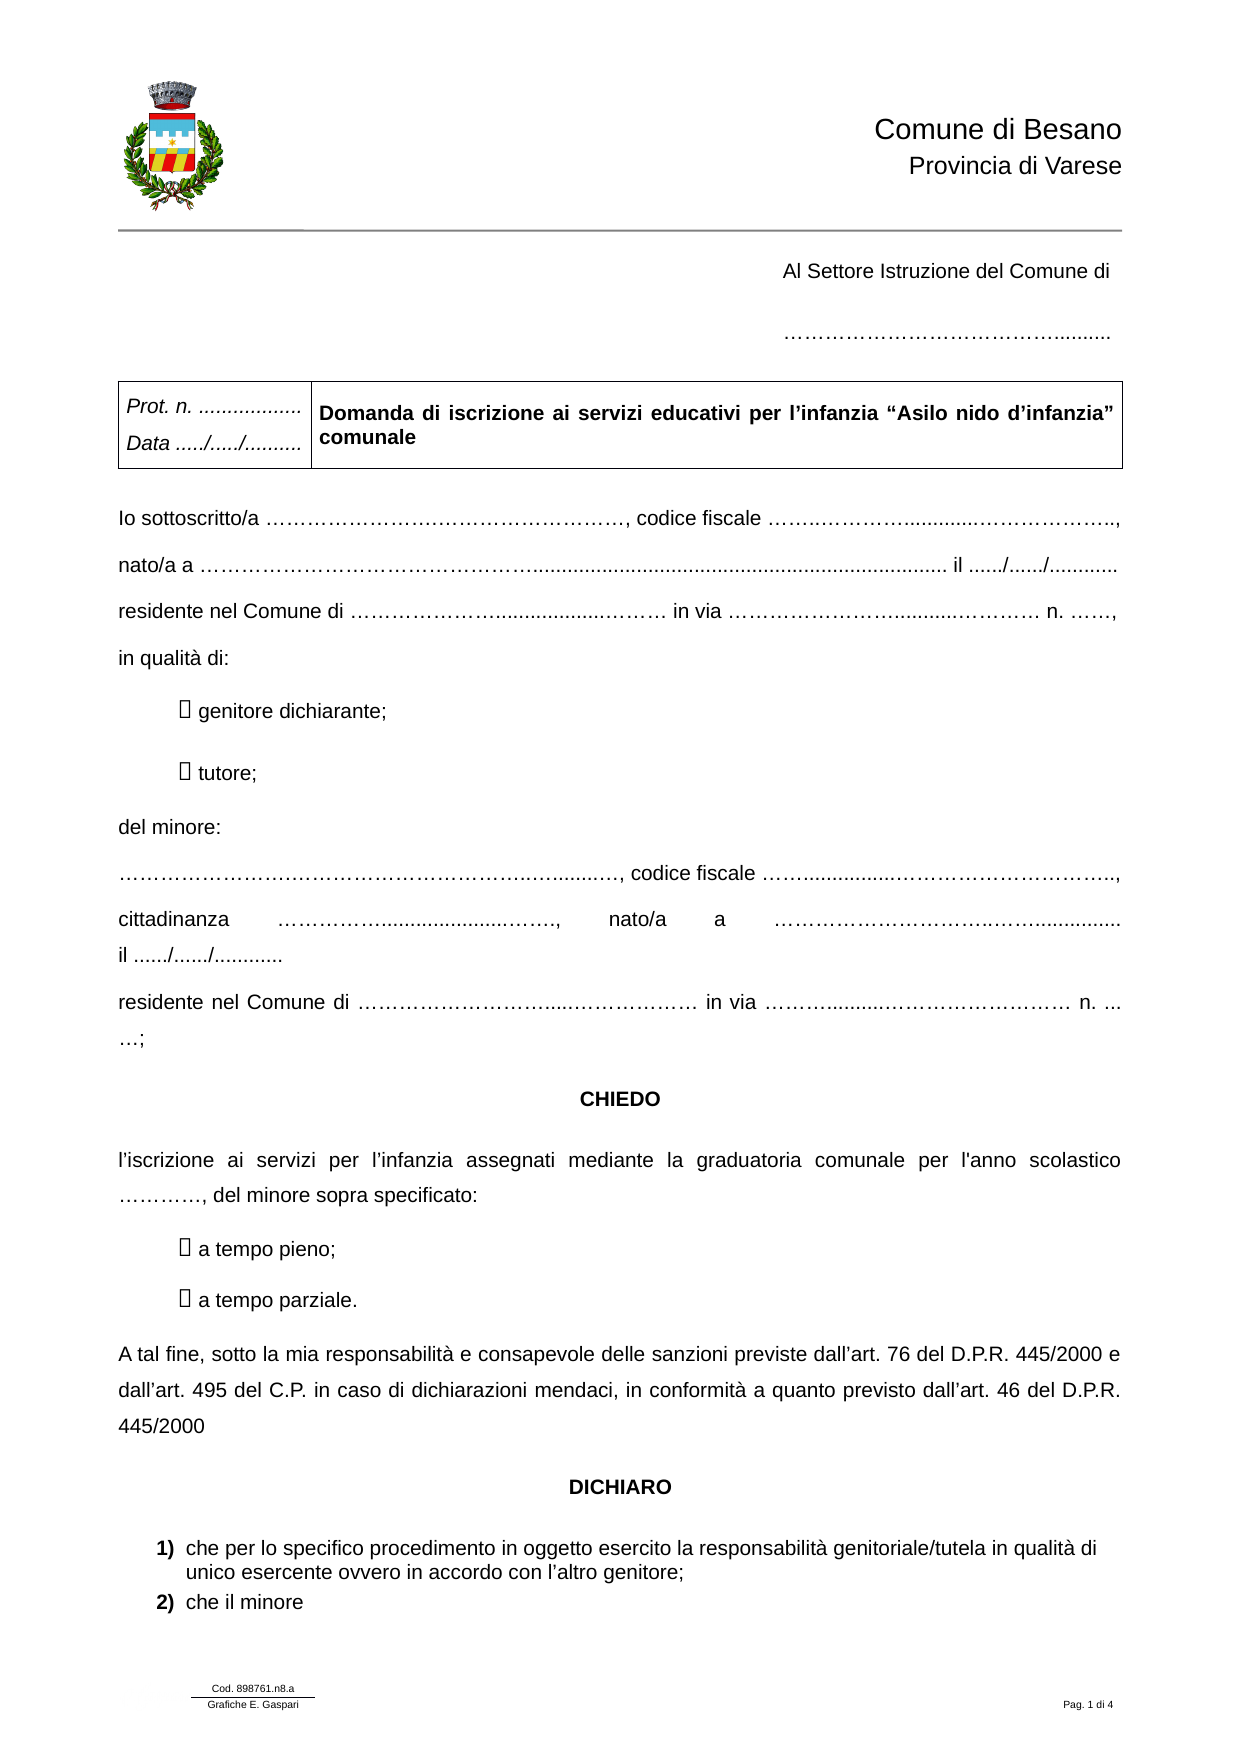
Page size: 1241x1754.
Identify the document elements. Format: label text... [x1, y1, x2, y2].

text Io sottoscritto/a …………………….………………………, codice fiscale ……..………….............……………….., [118, 506, 1122, 530]
text  tutore; [177, 753, 1122, 787]
text CHIEDO [118, 1086, 1122, 1110]
text cittadinanza ……………......................……., nato/a a …………………………..……............... il ....../....../............ [118, 907, 1122, 967]
text A tal fine, sotto la mia responsabilità e consapevole delle sanzioni previste dall’art. 76 del D.P.R. 445/2000 e dall’art. 495 del C.P. in caso di dichiarazioni mendaci, in conformità a quanto previsto dall’art. 46 del D.P.R. 445/2000 [118, 1342, 1122, 1438]
text Al Settore Istruzione del Comune di [118, 259, 1122, 283]
text residente nel Comune di ……………………….....……………… in via ………..........……………………… n. ...…; [118, 989, 1122, 1049]
list che il minore [156, 1590, 1122, 1614]
list che per lo specifico procedimento in oggetto esercito la responsabilità genitoriale/tutela in qualità di unico esercente ovvero in accordo con l’altro genitore; [156, 1536, 1122, 1584]
text  a tempo parziale. [177, 1281, 1122, 1315]
table_header Prot. n. .................. Data ...../...../.......... [119, 382, 311, 468]
picture [122, 81, 224, 213]
text l’iscrizione ai servizi per l’infanzia assegnati mediante la graduatoria comunale per l'anno scolastico …………, del minore sopra specificato: [118, 1147, 1122, 1207]
text nato/a a …………………………………………........................................................................ il ....../....../............ [118, 553, 1122, 577]
text  genitore dichiarante; [177, 692, 1122, 726]
table_header Domanda di iscrizione ai servizi educativi per l’infanzia “Asilo nido d’infanzia” comunale [312, 382, 1122, 468]
text …………………….……………………………..…........…, codice fiscale ……................………………………….., [118, 861, 1122, 885]
text in qualità di: [118, 645, 1122, 669]
text ………………………………….......... [118, 320, 1122, 344]
text residente nel Comune di …………………...................……… in via ……………………...........………… n. ……, [118, 599, 1122, 623]
text Comune di Besano [224, 112, 1122, 146]
text Provincia di Varese [224, 151, 1122, 179]
text del minore: [118, 814, 1122, 838]
text  a tempo pieno; [177, 1230, 1122, 1264]
text DICHIARO [118, 1475, 1122, 1499]
